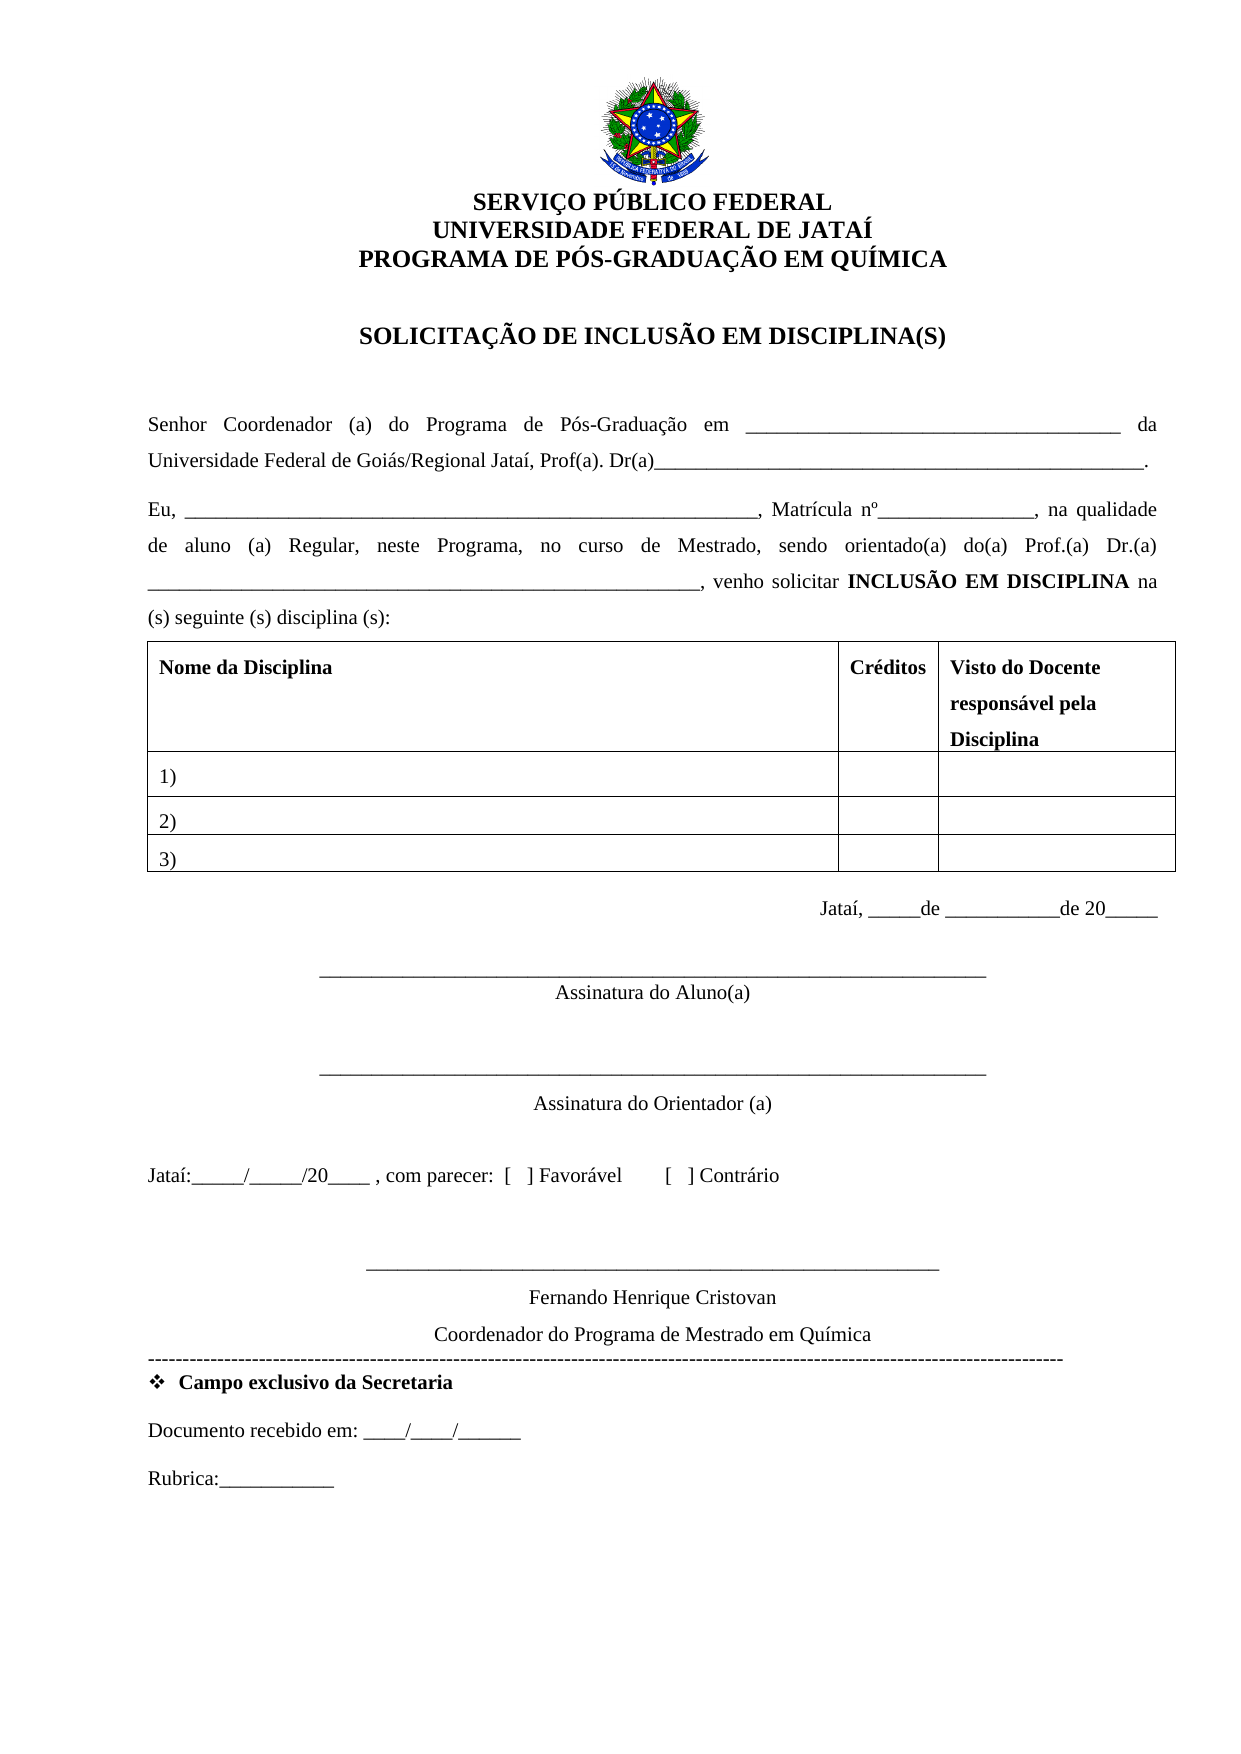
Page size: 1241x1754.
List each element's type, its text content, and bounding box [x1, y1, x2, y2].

table_cell 3) [148, 835, 838, 871]
text Eu, _______________________________________________________, Matrícula nº_______________, na qualidade de aluno (a) Regular, neste Programa, no curso de Mestrado, sendo orientado(a) do(a) Prof.(a) Dr.(a) _____________________________________________________, venho solicitar INCLUSÃO em disciplina na (s) seguinte (s) disciplina (s): [148, 497, 1157, 629]
text Jataí:_____/_____/20____ , com parecer: [ ] Favorável [ ] Contrário [148, 1163, 1157, 1187]
subtitle Campo exclusivo da Secretaria [148, 1370, 1152, 1394]
text Rubrica:___________ [148, 1466, 1157, 1490]
text Assinatura do Orientador (a) [148, 1090, 1157, 1114]
picture [594, 74, 712, 187]
text ________________________________________________________________ [148, 1054, 1157, 1078]
table_cell [939, 797, 1175, 833]
table_cell [939, 835, 1175, 871]
text PROGRAMA DE PÓS-GRADUAÇÃO EM QUÍMICA [148, 244, 1157, 273]
text Senhor Coordenador (a) do Programa de Pós-Graduação em ____________________________________ da Universidade Federal de Goiás/Regional Jataí, Prof(a). Dr(a)_______________________________________________. [148, 412, 1157, 472]
table_cell [939, 752, 1175, 796]
table_cell [839, 835, 938, 871]
text SERVIÇO PÚBLICO FEDERAL [148, 187, 1157, 215]
table_cell [839, 752, 938, 796]
table_cell 2) [148, 797, 838, 833]
text Solicitação de INCLUSÃO em disciplina(s) [148, 321, 1157, 350]
text ------------------------------------------------------------------------------------------------------------------------------------ [148, 1346, 1157, 1370]
text Assinatura do Aluno(a) [148, 980, 1157, 1004]
text Documento recebido em: ____/____/______ [148, 1418, 1157, 1442]
table_header Visto do Docente responsável pela Disciplina [939, 642, 1175, 751]
text Coordenador do Programa de Mestrado em Química [148, 1322, 1157, 1346]
text _______________________________________________________ [148, 1249, 1157, 1273]
table_cell [839, 797, 938, 833]
table_header Créditos [839, 642, 938, 751]
table_header Nome da Disciplina [148, 642, 838, 751]
text UNIVERSIDADE FEDERAL DE JATAÍ [148, 215, 1157, 244]
text ________________________________________________________________ [148, 956, 1157, 980]
table_cell 1) [148, 752, 838, 796]
text Fernando Henrique Cristovan [148, 1285, 1157, 1309]
text Jataí, _____de ___________de 20_____ [148, 896, 1157, 920]
